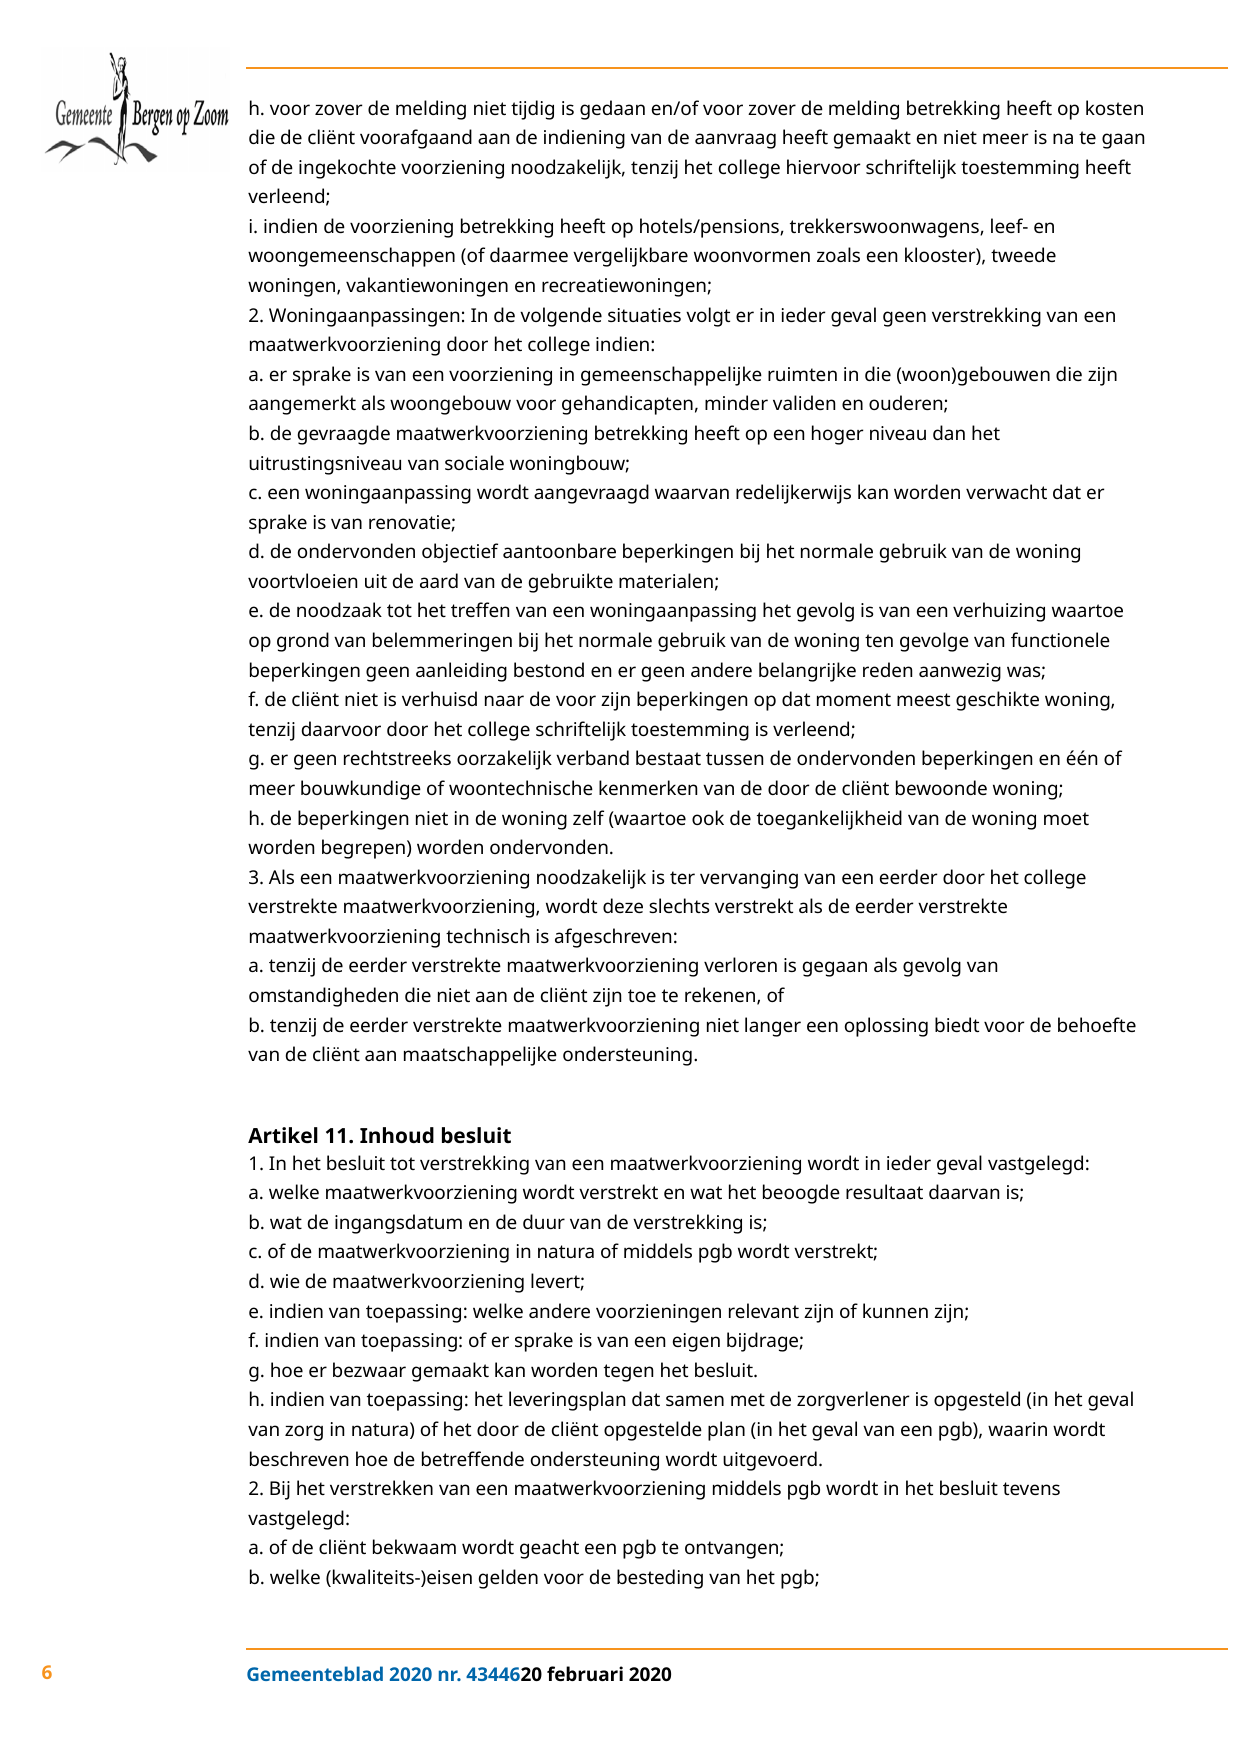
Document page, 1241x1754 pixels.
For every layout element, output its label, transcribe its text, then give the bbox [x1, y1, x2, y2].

text c. een woningaanpassing wordt aangevraagd waarvan redelijkerwijs kan worden verwacht dat er sprake is van renovatie; [248, 479, 1152, 535]
text a. welke maatwerkvoorziening wordt verstrekt en wat het beoogde resultaat daarvan is; [248, 1179, 1152, 1205]
text e. de noodzaak tot het treffen van een woningaanpassing het gevolg is van een verhuizing waartoe op grond van belemmeringen bij het normale gebruik van de woning ten gevolge van functionele beperkingen geen aanleiding bestond en er geen andere belangrijke reden aanwezig was; [248, 598, 1152, 683]
text d. wie de maatwerkvoorziening levert; [248, 1268, 1152, 1294]
text b. welke (kwaliteits-)eisen gelden voor de besteding van het pgb; [248, 1564, 1152, 1590]
picture [41, 47, 231, 172]
text h. indien van toepassing: het leveringsplan dat samen met de zorgverlener is opgesteld (in het geval van zorg in natura) of het door de cliënt opgestelde plan (in het geval van een pgb), waarin wordt beschreven hoe de betreffende ondersteuning wordt uitgevoerd. [248, 1387, 1152, 1471]
text g. hoe er bezwaar gemaakt kan worden tegen het besluit. [248, 1357, 1152, 1383]
text f. de cliënt niet is verhuisd naar de voor zijn beperkingen op dat moment meest geschikte woning, tenzij daarvoor door het college schriftelijk toestemming is verleend; [248, 686, 1152, 742]
text h. de beperkingen niet in de woning zelf (waartoe ook de toegankelijkheid van de woning moet worden begrepen) worden ondervonden. [248, 805, 1152, 860]
text e. indien van toepassing: welke andere voorzieningen relevant zijn of kunnen zijn; [248, 1298, 1152, 1323]
text i. indien de voorziening betrekking heeft op hotels/pensions, trekkerswoonwagens, leef- en woongemeenschappen (of daarmee vergelijkbare woonvormen zoals een klooster), tweede woningen, vakantiewoningen en recreatiewoningen; [248, 213, 1152, 298]
text b. tenzij de eerder verstrekte maatwerkvoorziening niet langer een oplossing biedt voor de behoefte van de cliënt aan maatschappelijke ondersteuning. [248, 1012, 1152, 1067]
text 2. Woningaanpassingen: In de volgende situaties volgt er in ieder geval geen verstrekking van een maatwerkvoorziening door het college indien: [248, 302, 1152, 357]
text 1. In het besluit tot verstrekking van een maatwerkvoorziening wordt in ieder geval vastgelegd: [248, 1150, 1152, 1176]
text h. voor zover de melding niet tijdig is gedaan en/of voor zover de melding betrekking heeft op kosten die de cliënt voorafgaand aan de indiening van de aanvraag heeft gemaakt en niet meer is na te gaan of de ingekochte voorziening noodzakelijk, tenzij het college hiervoor schriftelijk toestemming heeft verleend; [248, 95, 1152, 209]
text b. de gevraagde maatwerkvoorziening betrekking heeft op een hoger niveau dan het uitrustingsniveau van sociale woningbouw; [248, 420, 1152, 476]
text Artikel 11. Inhoud besluit [248, 1121, 1152, 1150]
text g. er geen rechtstreeks oorzakelijk verband bestaat tussen de ondervonden beperkingen en één of meer bouwkundige of woontechnische kenmerken van de door de cliënt bewoonde woning; [248, 746, 1152, 801]
text a. er sprake is van een voorziening in gemeenschappelijke ruimten in die (woon)gebouwen die zijn aangemerkt als woongebouw voor gehandicapten, minder validen en ouderen; [248, 361, 1152, 416]
text c. of de maatwerkvoorziening in natura of middels pgb wordt verstrekt; [248, 1239, 1152, 1264]
text 3. Als een maatwerkvoorziening noodzakelijk is ter vervanging van een eerder door het college verstrekte maatwerkvoorziening, wordt deze slechts verstrekt als de eerder verstrekte maatwerkvoorziening technisch is afgeschreven: [248, 864, 1152, 949]
text d. de ondervonden objectief aantoonbare beperkingen bij het normale gebruik van de woning voortvloeien uit de aard van de gebruikte materialen; [248, 538, 1152, 594]
text 2. Bij het verstrekken van een maatwerkvoorziening middels pgb wordt in het besluit tevens vastgelegd: [248, 1475, 1152, 1531]
text f. indien van toepassing: of er sprake is van een eigen bijdrage; [248, 1327, 1152, 1353]
text b. wat de ingangsdatum en de duur van de verstrekking is; [248, 1209, 1152, 1235]
text a. of de cliënt bekwaam wordt geacht een pgb te ontvangen; [248, 1534, 1152, 1560]
text a. tenzij de eerder verstrekte maatwerkvoorziening verloren is gegaan als gevolg van omstandigheden die niet aan de cliënt zijn toe te rekenen, of [248, 953, 1152, 1008]
